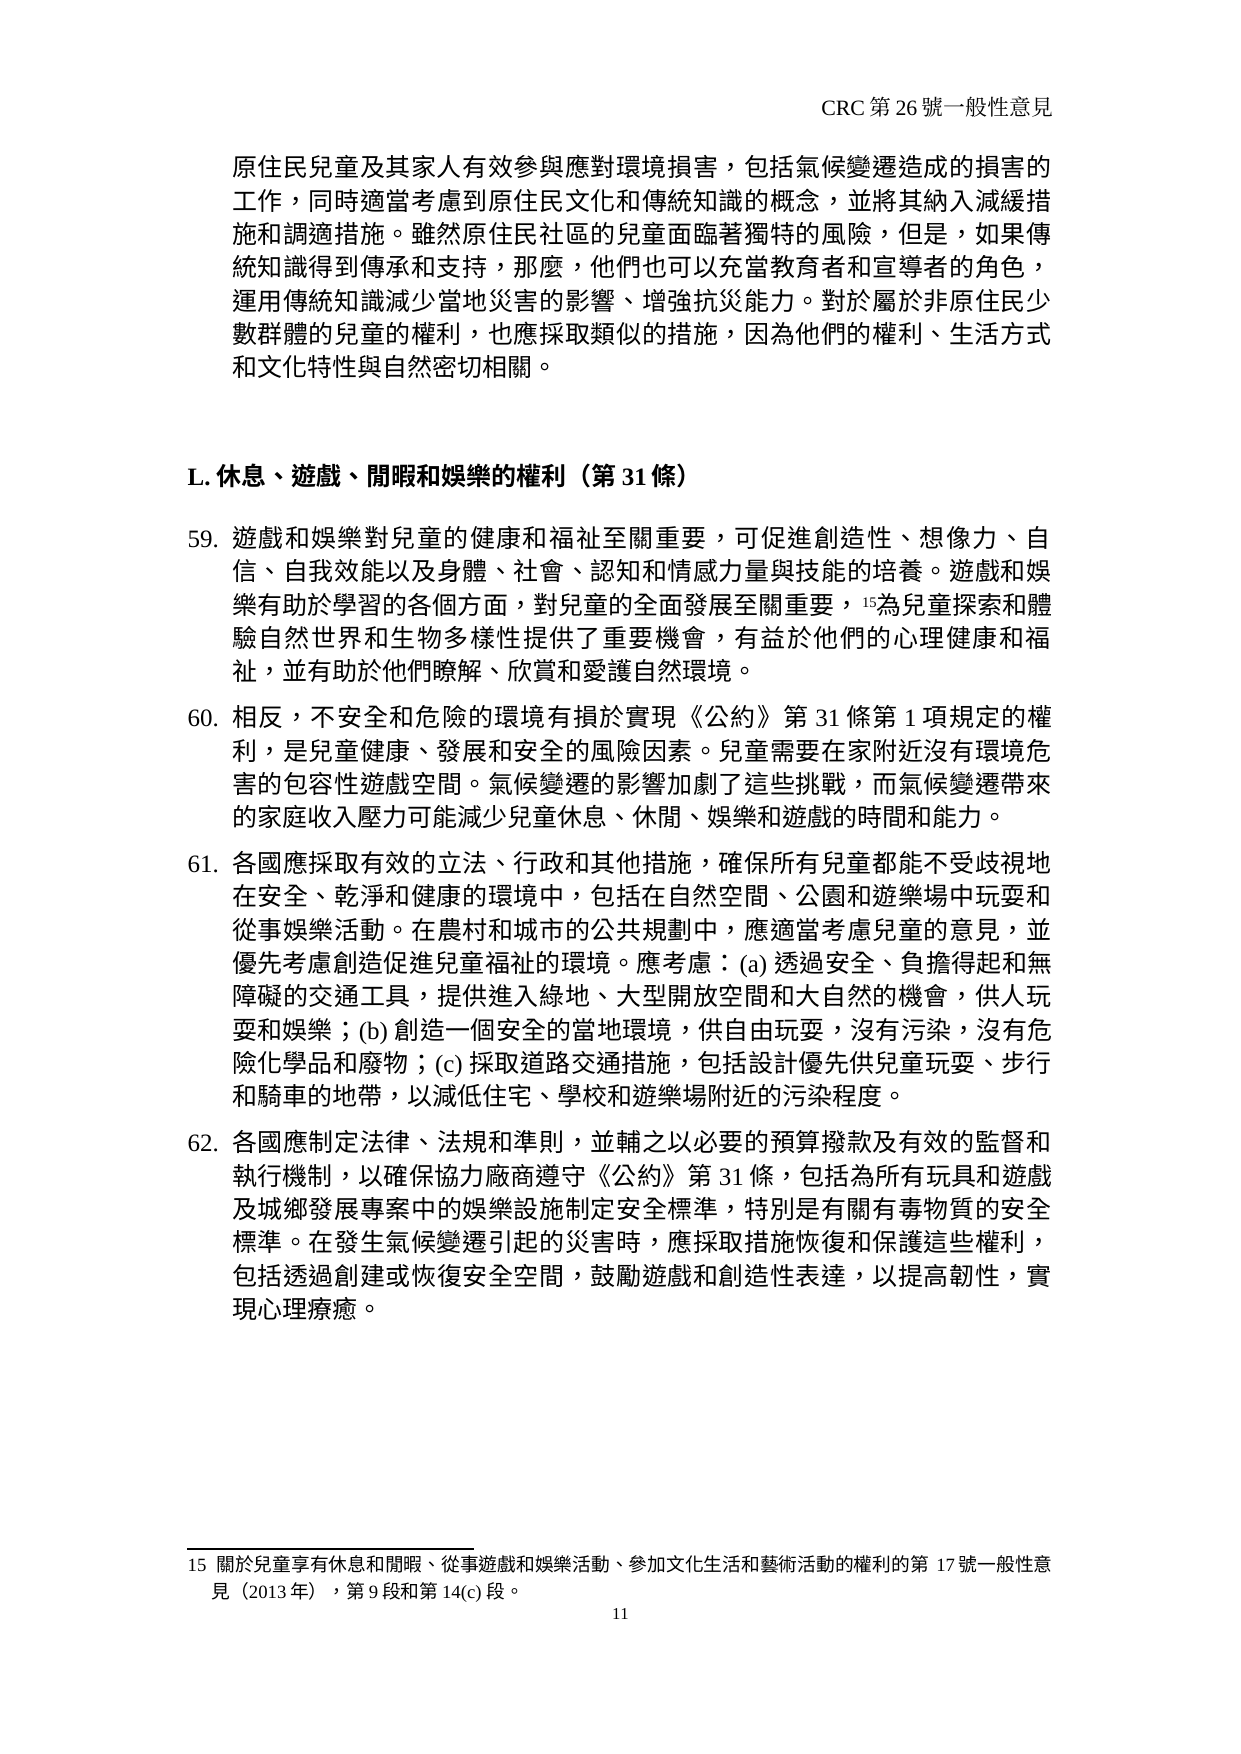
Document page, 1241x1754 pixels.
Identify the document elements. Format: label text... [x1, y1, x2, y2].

text 59. 遊戲和娛樂對兒童的健康和福祉至關重要，可促進創造性、想像力、自信、自我效能以及身體、社會、認知和情感力量與技能的培養。遊戲和娛樂有助於學習的各個方面，對兒童的全面發展至關重要，為兒童探索和體驗自然世界和生物多樣性提供了重要機會，有益於他們的心理健康和福祉，並有助於他們瞭解、欣賞和愛護自然環境。 [187, 521, 1053, 687]
subtitle L. 休息、遊戲、閒暇和娛樂的權利（第31條） [187, 433, 1053, 496]
text 61. 各國應採取有效的立法、行政和其他措施，確保所有兒童都能不受歧視地在安全、乾淨和健康的環境中，包括在自然空間、公園和遊樂場中玩耍和從事娛樂活動。在農村和城市的公共規劃中，應適當考慮兒童的意見，並優先考慮創造促進兒童福祉的環境。應考慮：(a) 透過安全、負擔得起和無障礙的交通工具，提供進入綠地、大型開放空間和大自然的機會，供人玩耍和娛樂；(b) 創造一個安全的當地環境，供自由玩耍，沒有污染，沒有危險化學品和廢物；(c) 採取道路交通措施，包括設計優先供兒童玩耍、步行和騎車的地帶，以減低住宅、學校和遊樂場附近的污染程度。 [187, 846, 1053, 1112]
text 關於兒童享有休息和閒暇、從事遊戲和娛樂活動、參加文化生活和藝術活動的權利的第17號一般性意見（2013年），第9段和第14(c) 段。 [187, 1549, 1053, 1604]
text 原住民兒童及其家人有效參與應對環境損害，包括氣候變遷造成的損害的工作，同時適當考慮到原住民文化和傳統知識的概念，並將其納入減緩措施和調適措施。雖然原住民社區的兒童面臨著獨特的風險，但是，如果傳統知識得到傳承和支持，那麼，他們也可以充當教育者和宣導者的角色，運用傳統知識減少當地災害的影響、增強抗災能力。對於屬於非原住民少數群體的兒童的權利，也應採取類似的措施，因為他們的權利、生活方式和文化特性與自然密切相關。 [187, 150, 1053, 383]
text 60. 相反，不安全和危險的環境有損於實現《公約》第31條第1項規定的權利，是兒童健康、發展和安全的風險因素。兒童需要在家附近沒有環境危害的包容性遊戲空間。氣候變遷的影響加劇了這些挑戰，而氣候變遷帶來的家庭收入壓力可能減少兒童休息、休閒、娛樂和遊戲的時間和能力。 [187, 700, 1053, 833]
text 62. 各國應制定法律、法規和準則，並輔之以必要的預算撥款及有效的監督和執行機制，以確保協力廠商遵守《公約》第31條，包括為所有玩具和遊戲及城鄉發展專案中的娛樂設施制定安全標準，特別是有關有毒物質的安全標準。在發生氣候變遷引起的災害時，應採取措施恢復和保護這些權利，包括透過創建或恢復安全空間，鼓勵遊戲和創造性表達，以提高韌性，實現心理療癒。 [187, 1125, 1053, 1325]
